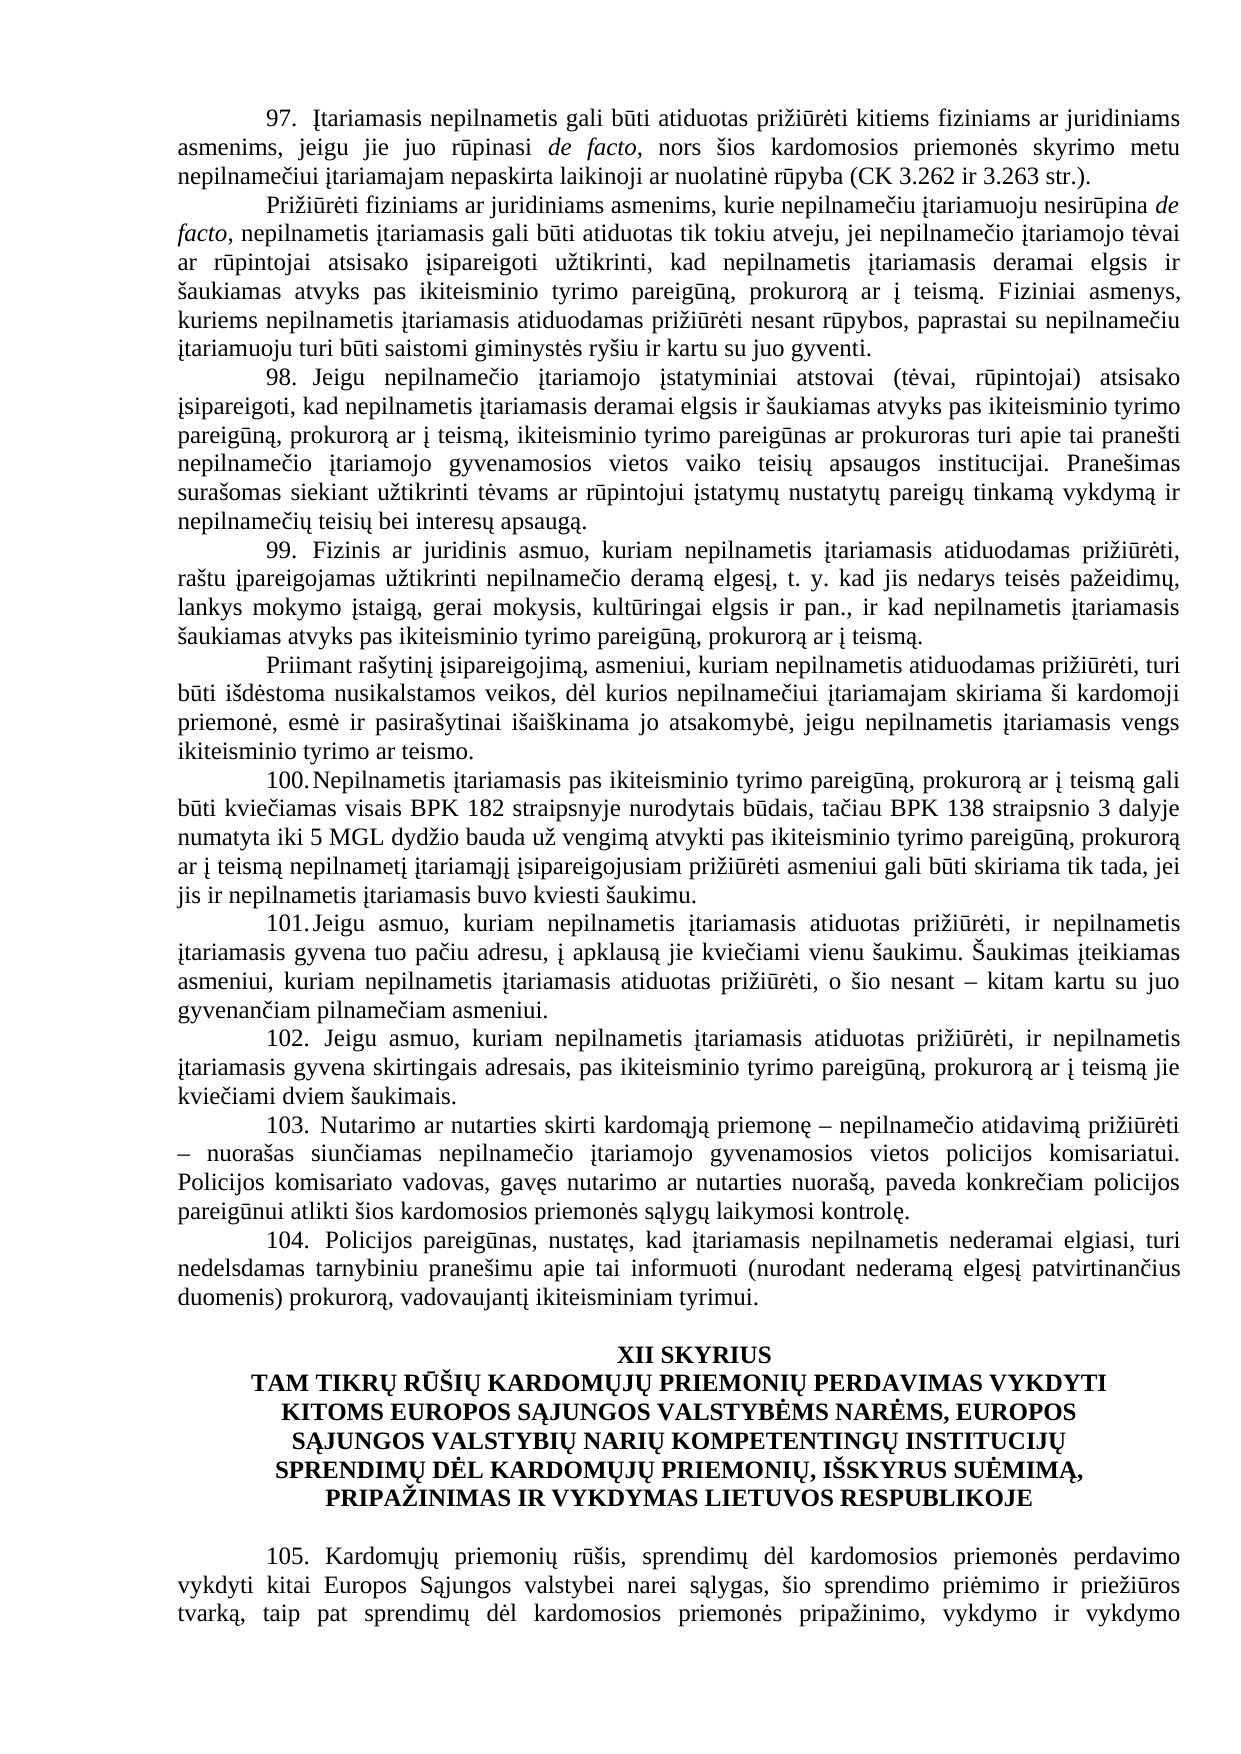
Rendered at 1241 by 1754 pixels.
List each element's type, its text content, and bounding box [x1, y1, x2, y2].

text 103. Nutarimo ar nutarties skirti kardomąją priemonę – nepilnamečio atidavimą prižiūrėti – nuorašas siunčiamas nepilnamečio įtariamojo gyvenamosios vietos policijos komisariatui. Policijos komisariato vadovas, gavęs nutarimo ar nutarties nuorašą, paveda konkrečiam policijos pareigūnui atlikti šios kardomosios priemonės sąlygų laikymosi kontrolę. [177, 1110, 1181, 1225]
text XII SKYRIUS [207, 1340, 1181, 1368]
text 101. Jeigu asmuo, kuriam nepilnametis įtariamasis atiduotas prižiūrėti, ir nepilnametis įtariamasis gyvena tuo pačiu adresu, į apklausą jie kviečiami vienu šaukimu. Šaukimas įteikiamas asmeniui, kuriam nepilnametis įtariamasis atiduotas prižiūrėti, o šio nesant – kitam kartu su juo gyvenančiam pilnamečiam asmeniui. [177, 908, 1181, 1023]
text 100. Nepilnametis įtariamasis pas ikiteisminio tyrimo pareigūną, prokurorą ar į teismą gali būti kviečiamas visais BPK 182 straipsnyje nurodytais būdais, tačiau BPK 138 straipsnio 3 dalyje numatyta iki 5 MGL dydžio bauda už vengimą atvykti pas ikiteisminio tyrimo pareigūną, prokurorą ar į teismą nepilnametį įtariamąjį įsipareigojusiam prižiūrėti asmeniui gali būti skiriama tik tada, jei jis ir nepilnametis įtariamasis buvo kviesti šaukimu. [177, 765, 1181, 908]
text Prižiūrėti fiziniams ar juridiniams asmenims, kurie nepilnamečiu įtariamuoju nesirūpina de facto, nepilnametis įtariamasis gali būti atiduotas tik tokiu atveju, jei nepilnamečio įtariamojo tėvai ar rūpintojai atsisako įsipareigoti užtikrinti, kad nepilnametis įtariamasis deramai elgsis ir šaukiamas atvyks pas ikiteisminio tyrimo pareigūną, prokurorą ar į teismą. Fiziniai asmenys, kuriems nepilnametis įtariamasis atiduodamas prižiūrėti nesant rūpybos, paprastai su nepilnamečiu įtariamuoju turi būti saistomi giminystės ryšiu ir kartu su juo gyventi. [177, 190, 1181, 362]
text 99. Fizinis ar juridinis asmuo, kuriam nepilnametis įtariamasis atiduodamas prižiūrėti, raštu įpareigojamas užtikrinti nepilnamečio deramą elgesį, t. y. kad jis nedarys teisės pažeidimų, lankys mokymo įstaigą, gerai mokysis, kultūringai elgsis ir pan., ir kad nepilnametis įtariamasis šaukiamas atvyks pas ikiteisminio tyrimo pareigūną, prokurorą ar į teismą. [177, 535, 1181, 650]
text 97. Įtariamasis nepilnametis gali būti atiduotas prižiūrėti kitiems fiziniams ar juridiniams asmenims, jeigu jie juo rūpinasi de facto, nors šios kardomosios priemonės skyrimo metu nepilnamečiui įtariamajam nepaskirta laikinoji ar nuolatinė rūpyba (CK 3.262 ir 3.263 str.). [177, 103, 1181, 190]
text 104. Policijos pareigūnas, nustatęs, kad įtariamasis nepilnametis nederamai elgiasi, turi nedelsdamas tarnybiniu pranešimu apie tai informuoti (nurodant nederamą elgesį patvirtinančius duomenis) prokurorą, vadovaujantį ikiteisminiam tyrimui. [177, 1225, 1181, 1311]
text 98. Jeigu nepilnamečio įtariamojo įstatyminiai atstovai (tėvai, rūpintojai) atsisako įsipareigoti, kad nepilnametis įtariamasis deramai elgsis ir šaukiamas atvyks pas ikiteisminio tyrimo pareigūną, prokurorą ar į teismą, ikiteisminio tyrimo pareigūnas ar prokuroras turi apie tai pranešti nepilnamečio įtariamojo gyvenamosios vietos vaiko teisių apsaugos institucijai. Pranešimas surašomas siekiant užtikrinti tėvams ar rūpintojui įstatymų nustatytų pareigų tinkamą vykdymą ir nepilnamečių teisių bei interesų apsaugą. [177, 362, 1181, 535]
text 102. Jeigu asmuo, kuriam nepilnametis įtariamasis atiduotas prižiūrėti, ir nepilnametis įtariamasis gyvena skirtingais adresais, pas ikiteisminio tyrimo pareigūną, prokurorą ar į teismą jie kviečiami dviem šaukimais. [177, 1023, 1181, 1110]
text 105. Kardomųjų priemonių rūšis, sprendimų dėl kardomosios priemonės perdavimo vykdyti kitai Europos Sąjungos valstybei narei sąlygas, šio sprendimo priėmimo ir priežiūros tvarką, taip pat sprendimų dėl kardomosios priemonės pripažinimo, vykdymo ir vykdymo [177, 1541, 1181, 1627]
text Priimant rašytinį įsipareigojimą, asmeniui, kuriam nepilnametis atiduodamas prižiūrėti, turi būti išdėstoma nusikalstamos veikos, dėl kurios nepilnamečiui įtariamajam skiriama ši kardomoji priemonė, esmė ir pasirašytinai išaiškinama jo atsakomybė, jeigu nepilnametis įtariamasis vengs ikiteisminio tyrimo ar teismo. [177, 650, 1181, 765]
text TAM TIKRŲ RŪŠIŲ KARDOMŲJŲ PRIEMONIŲ PERDAVIMAS VYKDYTI KITOMS EUROPOS SĄJUNGOS VALSTYBĖMS NARĖMS, EUROPOS SĄJUNGOS VALSTYBIŲ NARIŲ KOMPETENTINGŲ INSTITUCIJŲ SPRENDIMŲ DĖL KARDOMŲJŲ PRIEMONIŲ, IŠSKYRUS SUĖMIMĄ, PRIPAŽINIMAS IR VYKDYMAS LIETUVOS RESPUBLIKOJE [236, 1368, 1122, 1512]
